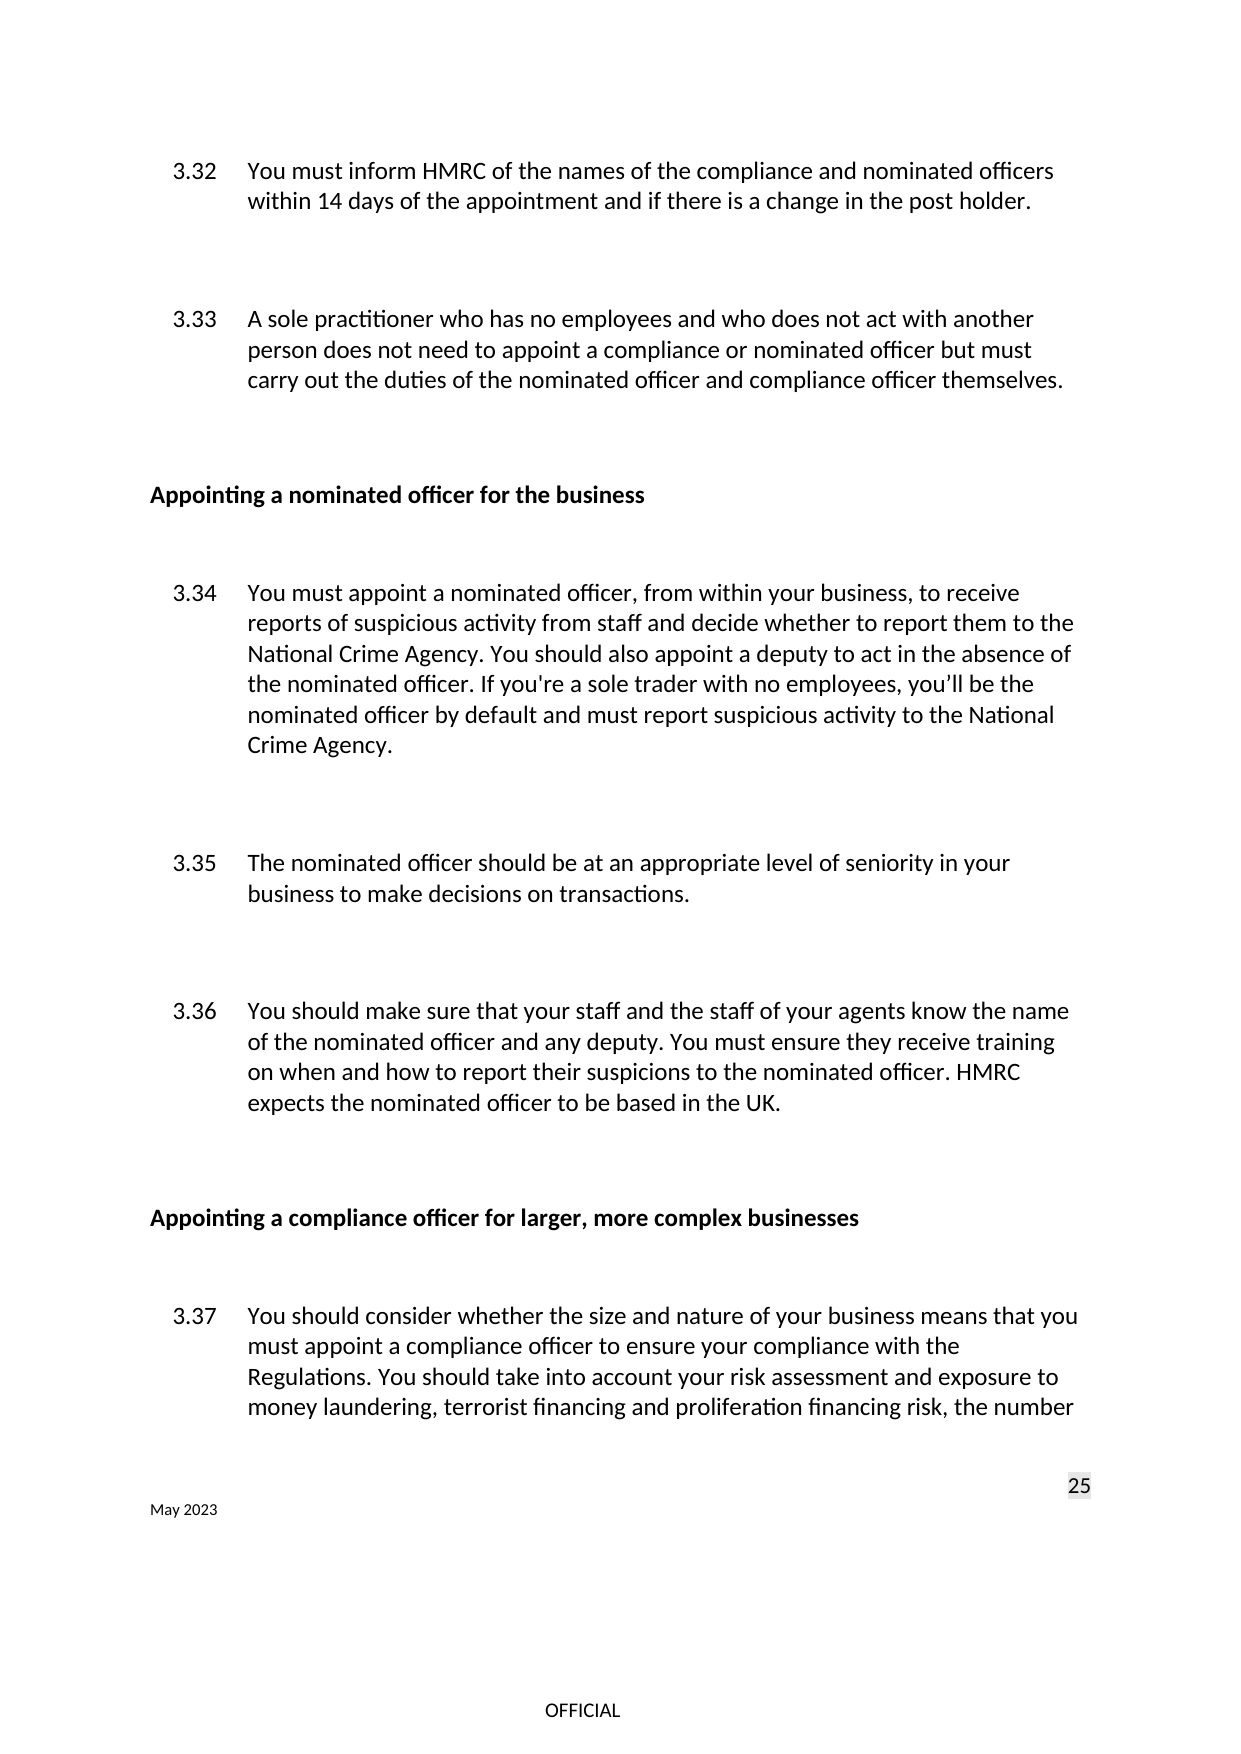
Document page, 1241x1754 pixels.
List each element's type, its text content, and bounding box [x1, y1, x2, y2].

subtitle Appointing a compliance officer for larger, more complex businesses [150, 1202, 1091, 1233]
text 3.34 You must appoint a nominated officer, from within your business, to receive reports of suspicious activity from staff and decide whether to report them to the National Crime Agency. You should also appoint a deputy to act in the absence of the nominated officer. If you're a sole trader with no employees, you’ll be the nominated officer by default and must report suspicious activity to the National Crime Agency. [172, 577, 1081, 760]
text 3.36 You should make sure that your staff and the staff of your agents know the name of the nominated officer and any deputy. You must ensure they receive training on when and how to report their suspicions to the nominated officer. HMRC expects the nominated officer to be based in the UK. [172, 996, 1081, 1118]
text 3.37 You should consider whether the size and nature of your business means that you must appoint a compliance officer to ensure your compliance with the Regulations. You should take into account your risk assessment and exposure to money laundering, terrorist financing and proliferation financing risk, the number [172, 1300, 1081, 1422]
text 3.35 The nominated officer should be at an appropriate level of seniority in your business to make decisions on transactions. [172, 847, 1081, 908]
text 3.32 You must inform HMRC of the names of the compliance and nominated officers within 14 days of the appointment and if there is a change in the post holder. [172, 155, 1081, 216]
text 3.33 A sole practitioner who has no employees and who does not act with another person does not need to appoint a compliance or nominated officer but must carry out the duties of the nominated officer and compliance officer themselves. [172, 303, 1081, 395]
subtitle Appointing a nominated officer for the business [150, 479, 1091, 510]
